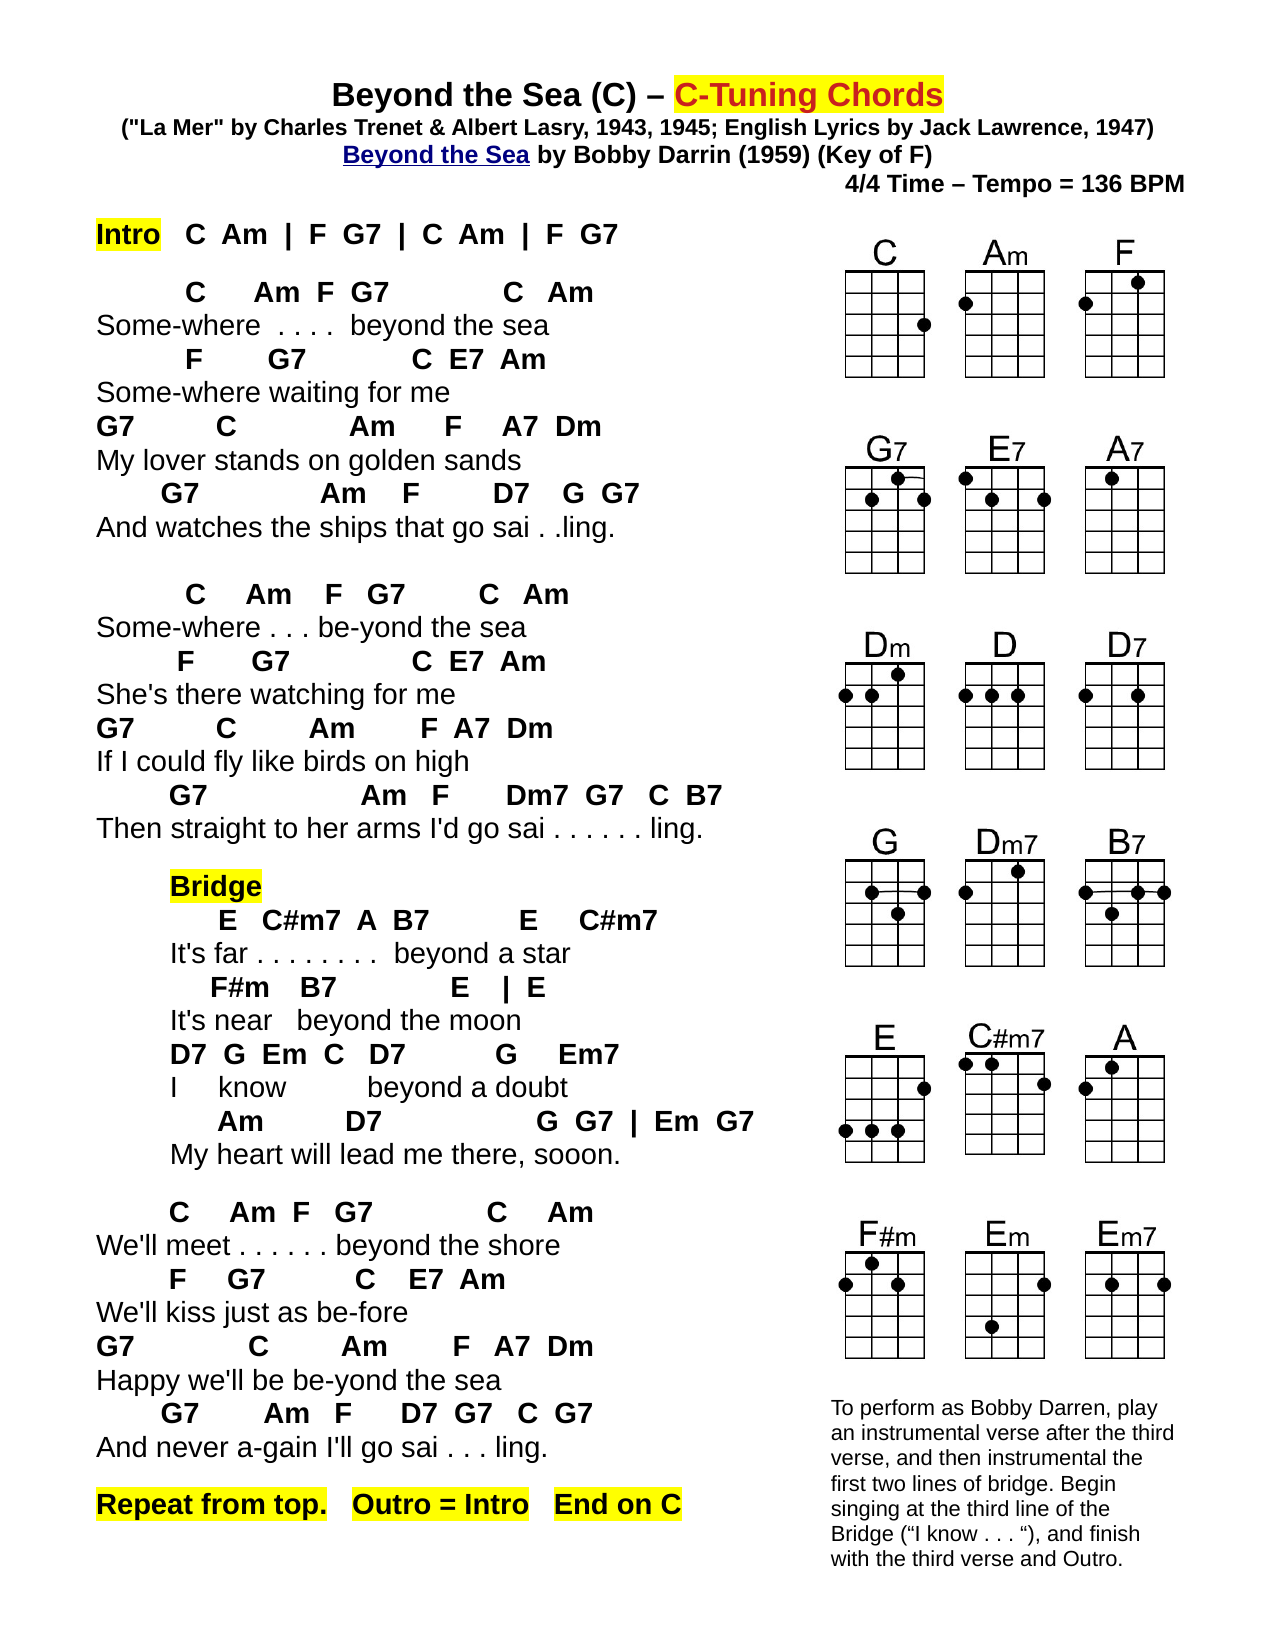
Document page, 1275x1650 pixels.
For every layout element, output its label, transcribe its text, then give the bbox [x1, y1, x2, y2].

table_cell [825, 1183, 945, 1193]
table_cell [825, 1379, 945, 1389]
picture [825, 610, 1185, 790]
table_cell To perform as Bobby Darren, play an instrumental verse after the third verse, and then instrumental the first two lines of bridge. Begin singing at the third line of the Bridge (“I know . . . “), and finish with the third verse and Outro. [825, 1389, 1185, 1577]
picture [825, 217, 1185, 398]
table_cell [1065, 1183, 1185, 1193]
text Beyond the Sea (C) – C-Tuning Chords [90, 75, 1185, 113]
table_cell [825, 594, 945, 604]
table_cell [1065, 997, 1185, 1002]
table_cell [825, 997, 945, 1002]
table_header [1065, 212, 1185, 217]
table_header [825, 212, 945, 217]
table_cell [1065, 800, 1185, 806]
table_cell [945, 408, 1065, 413]
table_cell [945, 997, 1065, 1002]
table_cell [1065, 594, 1185, 604]
table_cell [945, 1174, 1065, 1193]
table_cell [825, 1193, 945, 1198]
table_cell [825, 987, 945, 997]
table_header [945, 212, 1065, 217]
text 4/4 Time – Tempo = 136 BPM [90, 168, 1185, 197]
table_header [825, 398, 945, 408]
table_cell [1065, 1379, 1185, 1389]
table_cell [945, 987, 1065, 997]
table_header Intro C Am | F G7 | C Am | F G7 C Am F G7 C Am Some-where . . . . beyond the sea F G7 C E7 Am Some-where waiting for me G7 C Am F A7 Dm My lover stands on golden sands G7 Am F D7 G G7 And watches the ships that go sai . .ling. C Am F G7 C Am Some-where . . . be-yond the sea F G7 C E7 Am She's there watching for me G7 C Am F A7 Dm If I could fly like birds on high G7 Am F Dm7 G7 C B7 Then straight to her arms I'd go sai . . . . . . ling. Bridge E C#m7 A B7 E C#m7 It's far . . . . . . . . beyond a star F#m B7 E | E It's near beyond the moon D7 G Em C D7 G Em7 I know beyond a doubt Am D7 G G7 | Em G7 My heart will lead me there, sooon. C Am F G7 C Am We'll meet . . . . . . beyond the shore F G7 C E7 Am We'll kiss just as be-fore G7 C Am F A7 Dm Happy we'll be be-yond the sea G7 Am F D7 G7 C G7 And never a-gain I'll go sai . . . ling. Repeat from top. Outro = Intro End on C [90, 212, 825, 1577]
table_cell [825, 800, 945, 806]
text ("La Mer" by Charles Trenet & Albert Lasry, 1943, 1945; English Lyrics by Jack Lawrence, 1947) [90, 113, 1185, 140]
table_cell [945, 1379, 1065, 1389]
table_cell [945, 594, 1065, 604]
table_cell [1065, 790, 1185, 800]
text Beyond the Sea by Bobby Darrin (1959) (Key of F) [90, 140, 1185, 168]
picture [825, 1198, 1185, 1379]
table_cell [1065, 408, 1185, 413]
table_cell [945, 1193, 1065, 1198]
table_header [1065, 398, 1185, 408]
picture [825, 1002, 1185, 1183]
table_cell [945, 790, 1065, 800]
table_header [945, 398, 1065, 408]
table_cell [1065, 1193, 1185, 1198]
table_cell [945, 800, 1065, 806]
table_cell [825, 604, 945, 610]
table_cell [1065, 604, 1185, 610]
table_cell [1065, 987, 1185, 997]
picture [825, 413, 1185, 594]
table_cell [825, 790, 945, 800]
table_cell [945, 604, 1065, 610]
table_cell [825, 408, 945, 413]
picture [825, 806, 1185, 987]
